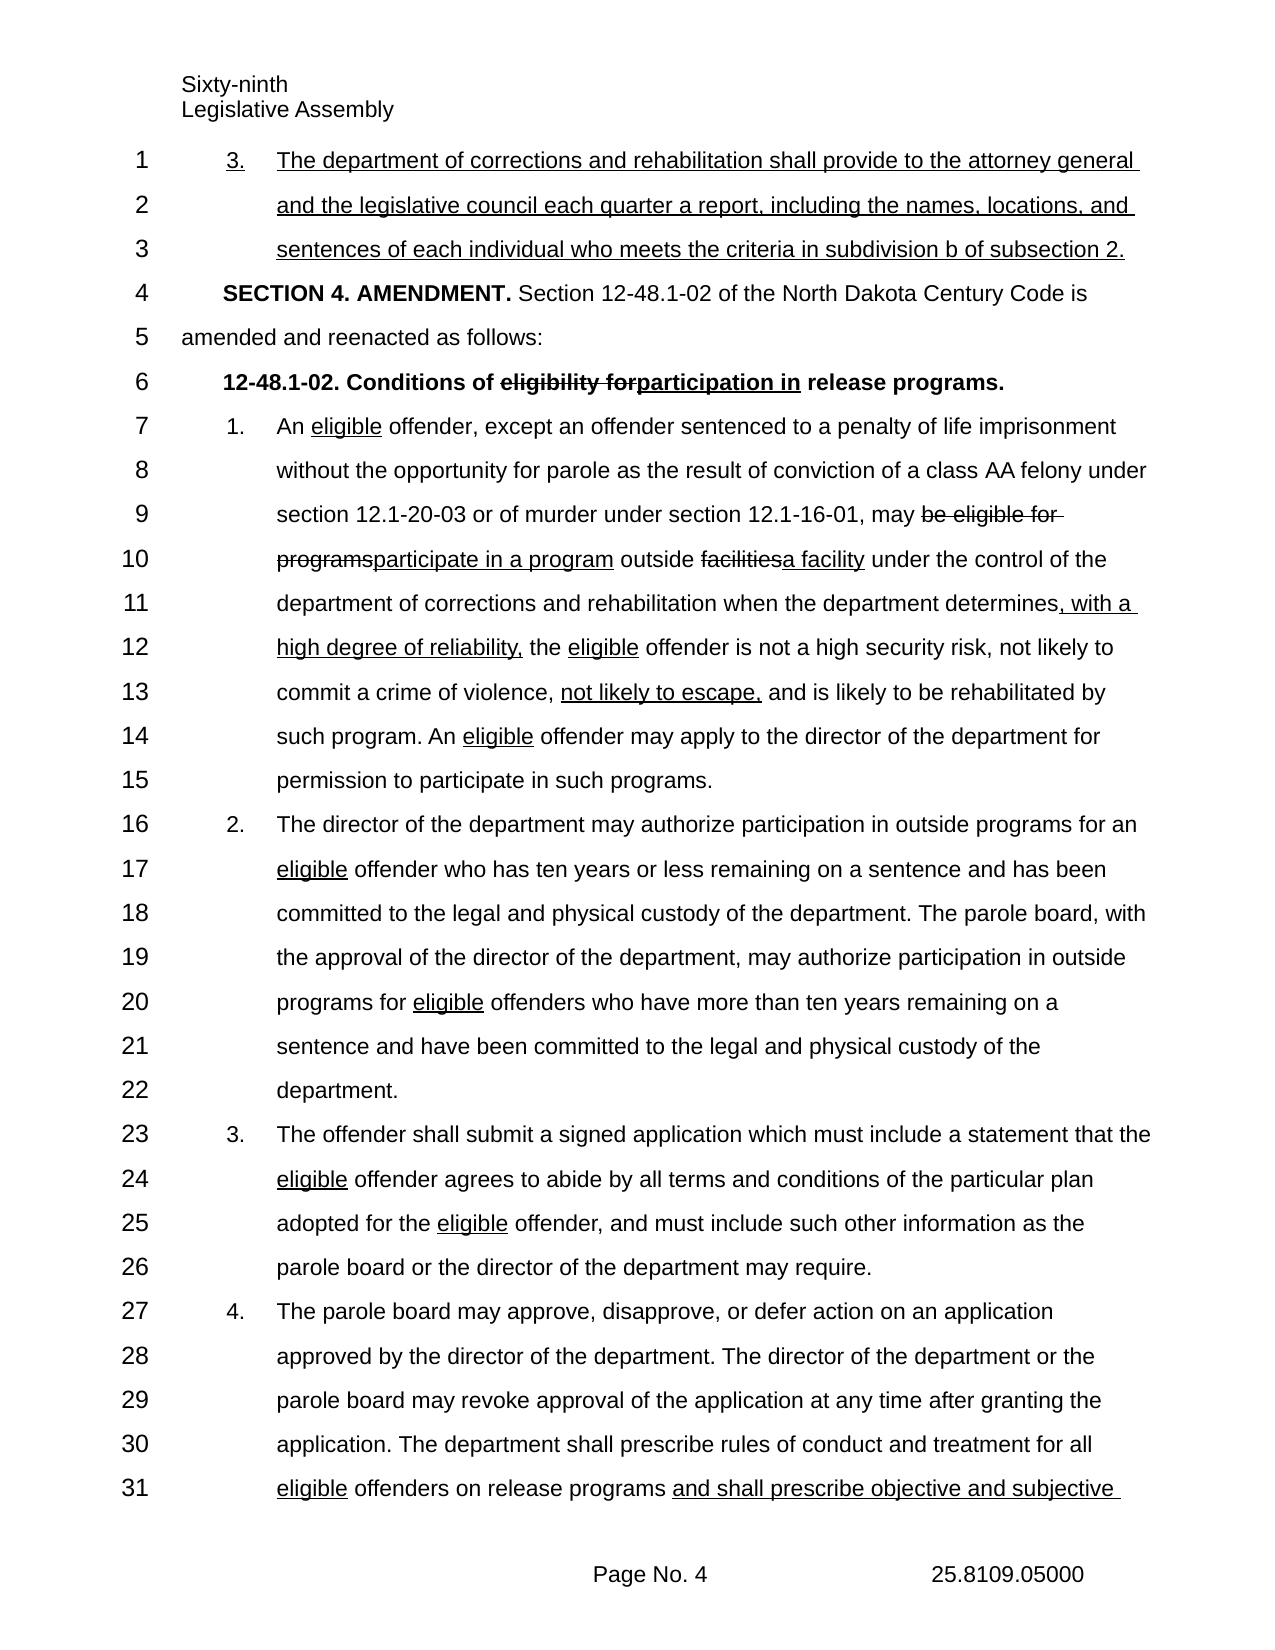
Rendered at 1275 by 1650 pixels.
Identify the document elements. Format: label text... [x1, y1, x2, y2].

text 4. The parole board may approve, disapprove, or defer action on an application approved by the director of the department. The director of the department or the parole board may revoke approval of the application at any time after granting the application. The department shall prescribe rules of conduct and treatment for all eligible offenders on release programs and shall prescribe objective and subjective [181, 1284, 1154, 1506]
text SECTION 4. AMENDMENT. Section 12‑48.1‑02 of the North Dakota Century Code is amended and reenacted as follows: [181, 266, 1154, 355]
text 3. The department of corrections and rehabilitation shall provide to the attorney general and the legislative council each quarter a report, including the names, locations, and sentences of each individual who meets the criteria in subdivision b of subsection 2. [181, 133, 1154, 266]
subtitle 12‑48.1‑02. Conditions of eligibility forparticipation in release programs. [181, 355, 1154, 399]
text 3. The offender shall submit a signed application which must include a statement that the eligible offender agrees to abide by all terms and conditions of the particular plan adopted for the eligible offender, and must include such other information as the parole board or the director of the department may require. [181, 1107, 1154, 1284]
text 1. An eligible offender, except an offender sentenced to a penalty of life imprisonment without the opportunity for parole as the result of conviction of a class AA felony under section 12.1‑20‑03 or of murder under section 12.1‑16‑01, may be eligible for programsparticipate in a program outside facilitiesa facility under the control of the department of corrections and rehabilitation when the department determines, with a high degree of reliability, the eligible offender is not a high security risk, not likely to commit a crime of violence, not likely to escape, and is likely to be rehabilitated by such program. An eligible offender may apply to the director of the department for permission to participate in such programs. [181, 399, 1154, 797]
text 2. The director of the department may authorize participation in outside programs for an eligible offender who has ten years or less remaining on a sentence and has been committed to the legal and physical custody of the department. The parole board, with the approval of the director of the department, may authorize participation in outside programs for eligible offenders who have more than ten years remaining on a sentence and have been committed to the legal and physical custody of the department. [181, 797, 1154, 1107]
